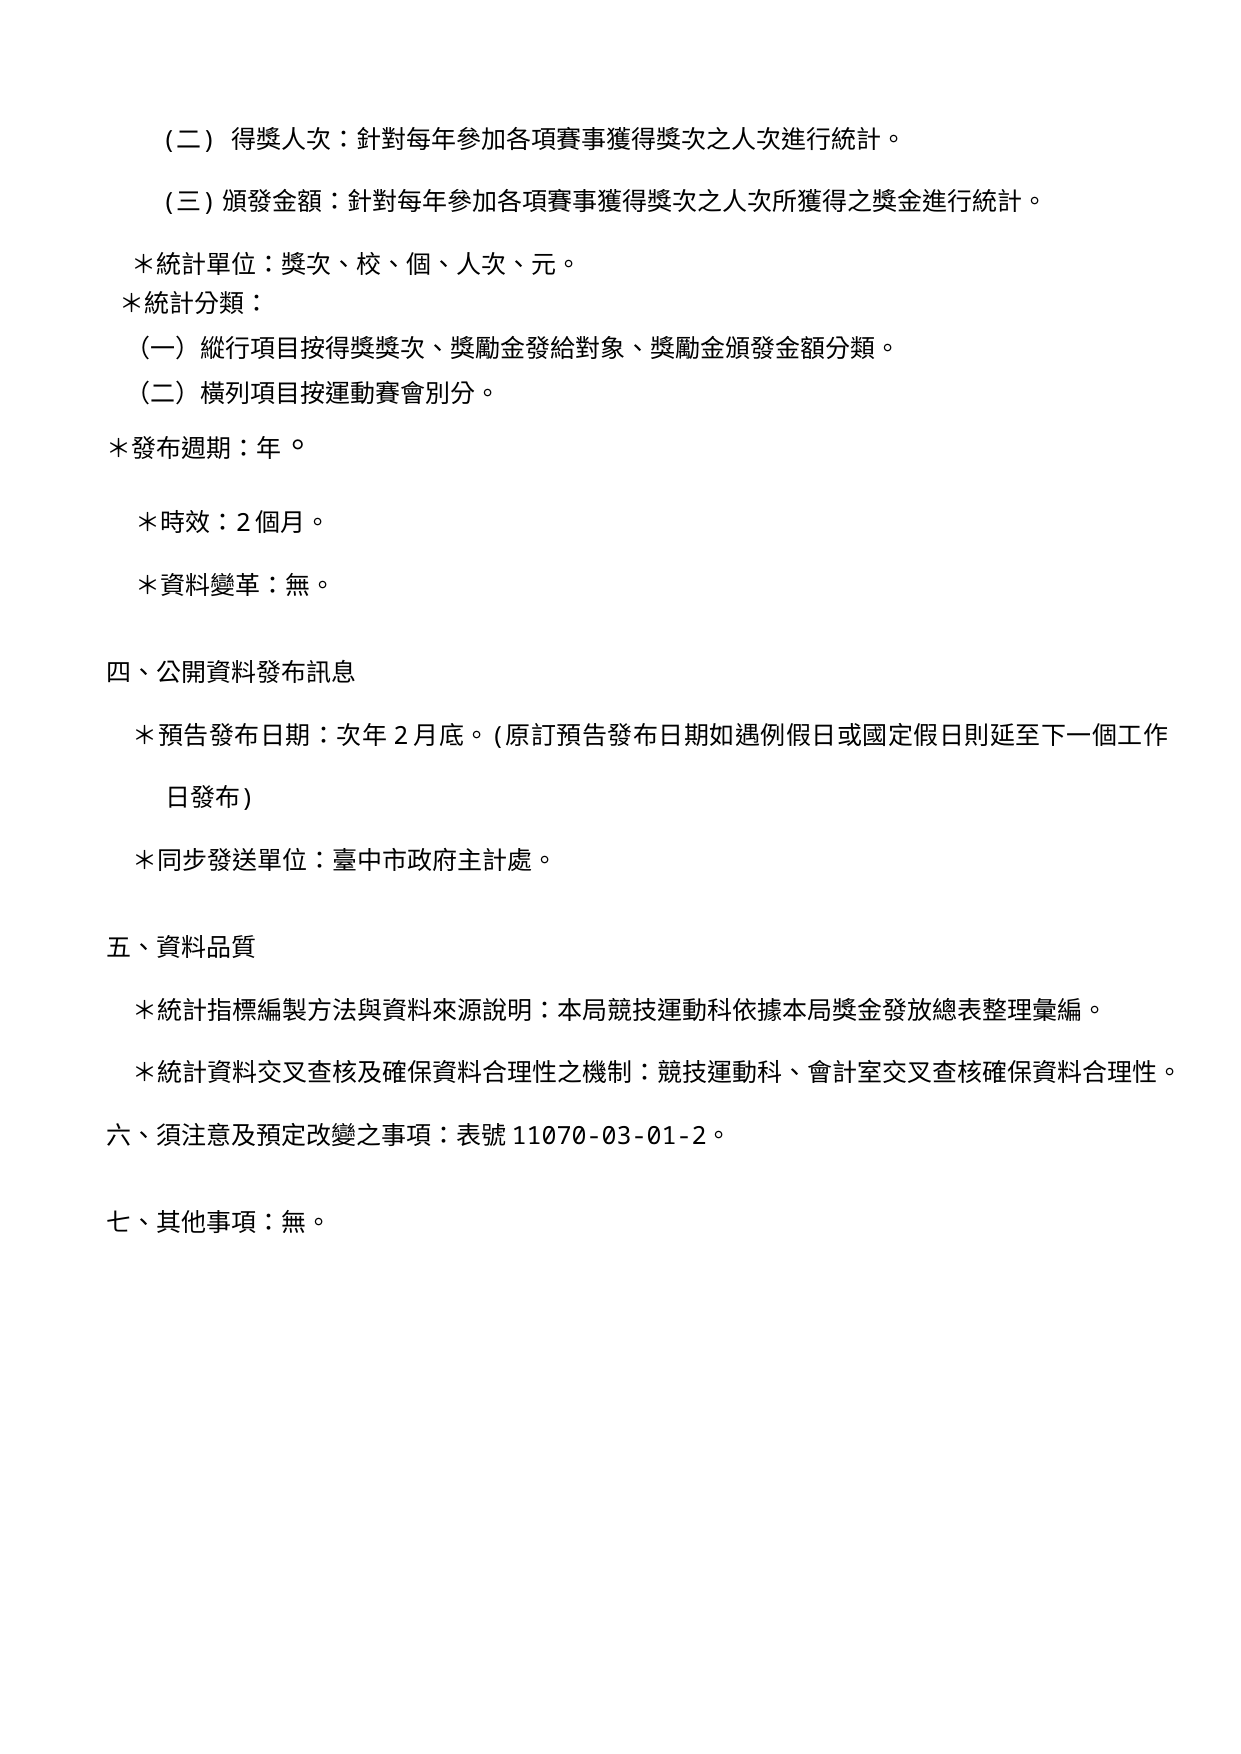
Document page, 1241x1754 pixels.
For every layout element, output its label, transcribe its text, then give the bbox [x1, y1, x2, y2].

text (三) 頒發金額：針對每年參加各項賽事獲得獎次之人次所獲得之獎金進行統計。 [131, 158, 1169, 221]
text （一）縱行項目按得獎獎次、獎勵金發給對象、獎勵金頒發金額分類。 [106, 328, 1169, 364]
text ＊同步發送單位：臺中市政府主計處。 [133, 817, 1214, 879]
text ＊時效：2個月。 [106, 479, 1169, 542]
text ＊預告發布日期：次年2月底。(原訂預告發布日期如遇例假日或國定假日則延至下一個工作日發布) [133, 692, 1169, 817]
text ＊統計資料交叉查核及確保資料合理性之機制：競技運動科、會計室交叉查核確保資料合理性。 [133, 1029, 1169, 1092]
text 七、其他事項：無。 [106, 1179, 1169, 1242]
text ＊統計分類： [106, 283, 1169, 319]
text ＊統計單位：獎次、校、個、人次、元。 [131, 221, 1169, 283]
text ＊統計指標編製方法與資料來源說明：本局競技運動科依據本局獎金發放總表整理彙編。 [133, 967, 1169, 1029]
text （二）橫列項目按運動賽會別分。 [106, 374, 1169, 410]
text ＊發布週期：年。 [106, 419, 1169, 467]
text 五、資料品質 [106, 904, 1169, 967]
text (二) 得獎人次：針對每年參加各項賽事獲得獎次之人次進行統計。 [131, 96, 1169, 158]
text 四、公開資料發布訊息 [106, 629, 1169, 692]
text 六、須注意及預定改變之事項：表號11070-03-01-2。 [106, 1092, 1169, 1154]
text ＊資料變革：無。 [106, 542, 1169, 604]
